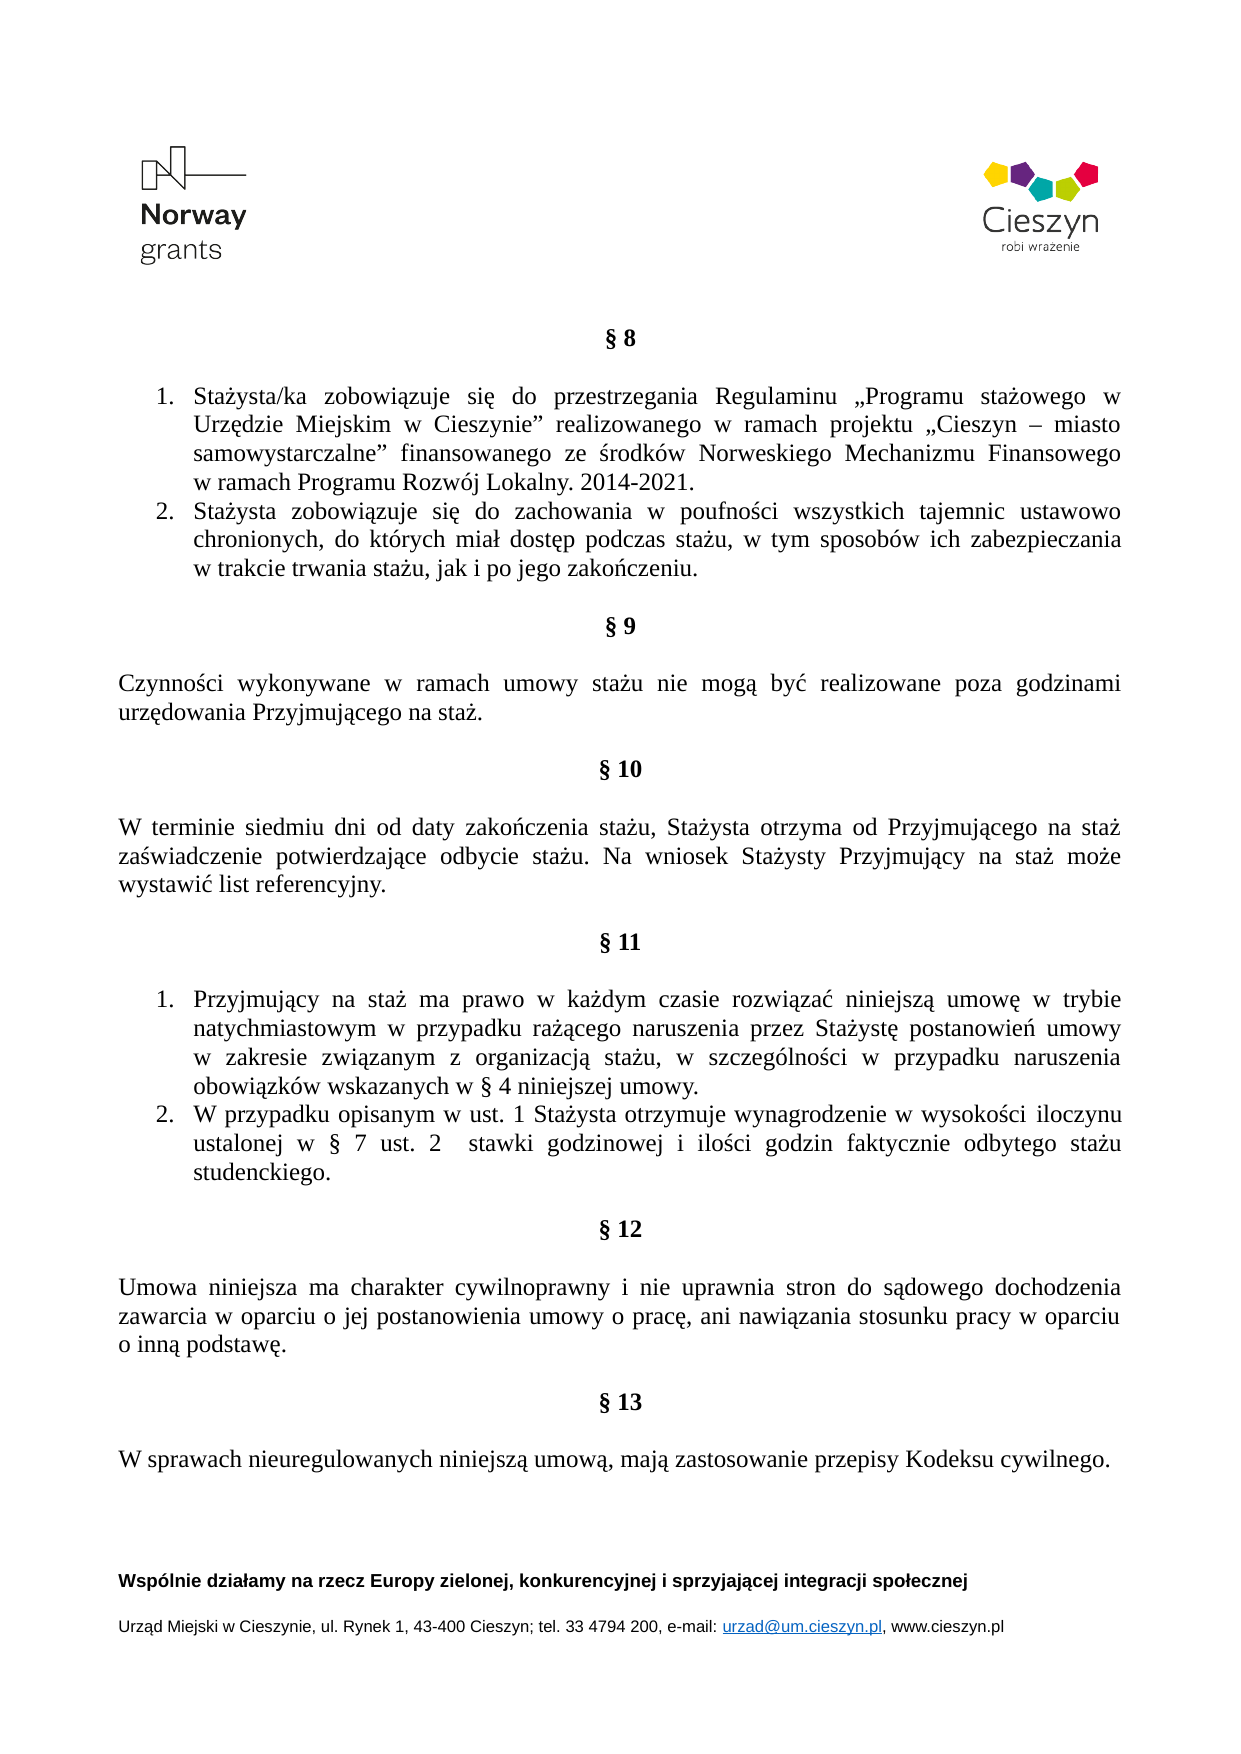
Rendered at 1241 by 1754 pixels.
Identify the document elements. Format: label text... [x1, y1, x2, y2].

text W sprawach nieuregulowanych niniejszą umową, mają zastosowanie przepisy Kodeksu cywilnego. [118, 1444, 1122, 1473]
list W przypadku opisanym w ust. 1 Stażysta otrzymuje wynagrodzenie w wysokości iloczynu ustalonej w § 7 ust. 2 stawki godzinowej i ilości godzin faktycznie odbytego stażu studenckiego. [156, 1099, 1122, 1186]
text § 11 [118, 927, 1122, 956]
list Stażysta zobowiązuje się do zachowania w poufności wszystkich tajemnic ustawowo chronionych, do których miał dostęp podczas stażu, w tym sposobów ich zabezpieczania w trakcie trwania stażu, jak i po jego zakończeniu. [156, 496, 1122, 582]
text § 9 [118, 611, 1122, 639]
text § 12 [118, 1214, 1122, 1243]
picture [969, 146, 1111, 265]
text Czynności wykonywane w ramach umowy stażu nie mogą być realizowane poza godzinami urzędowania Przyjmującego na staż. [118, 668, 1122, 726]
text § 10 [118, 754, 1122, 783]
picture [140, 146, 247, 265]
list Przyjmujący na staż ma prawo w każdym czasie rozwiązać niniejszą umowę w trybie natychmiastowym w przypadku rażącego naruszenia przez Stażystę postanowień umowy w zakresie związanym z organizacją stażu, w szczególności w przypadku naruszenia obowiązków wskazanych w § 4 niniejszej umowy. [156, 984, 1122, 1099]
text W terminie siedmiu dni od daty zakończenia stażu, Stażysta otrzyma od Przyjmującego na staż zaświadczenie potwierdzające odbycie stażu. Na wniosek Stażysty Przyjmujący na staż może wystawić list referencyjny. [118, 812, 1122, 898]
text § 8 [118, 323, 1122, 352]
list Stażysta/ka zobowiązuje się do przestrzegania Regulaminu „Programu stażowego w Urzędzie Miejskim w Cieszynie” realizowanego w ramach projektu „Cieszyn – miasto samowystarczalne” finansowanego ze środków Norweskiego Mechanizmu Finansowego w ramach Programu Rozwój Lokalny. 2014-2021. [156, 381, 1122, 496]
text Umowa niniejsza ma charakter cywilnoprawny i nie uprawnia stron do sądowego dochodzenia zawarcia w oparciu o jej postanowienia umowy o pracę, ani nawiązania stosunku pracy w oparciu o inną podstawę. [118, 1272, 1122, 1358]
text § 13 [118, 1387, 1122, 1416]
